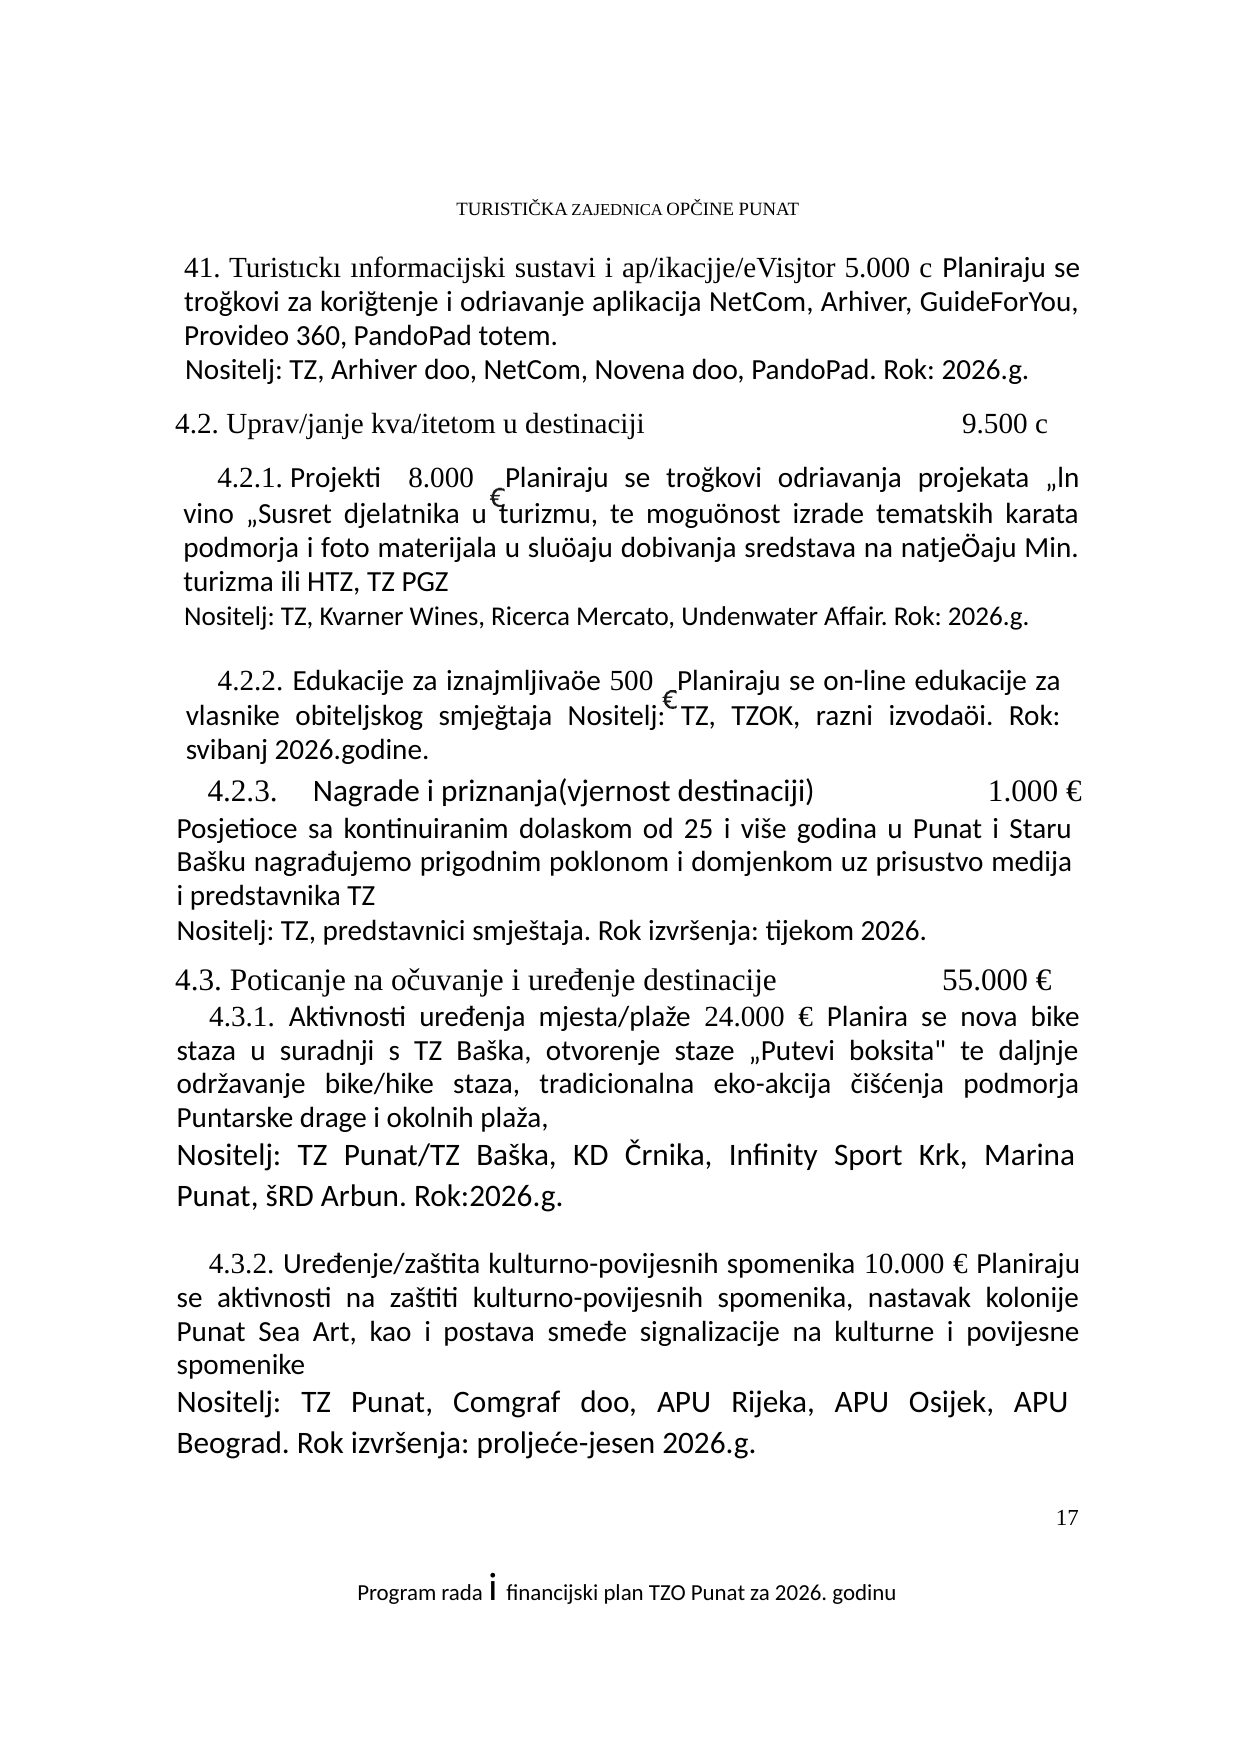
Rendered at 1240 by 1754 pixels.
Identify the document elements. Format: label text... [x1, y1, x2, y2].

text Nositelj: TZ Punat, Comgraf doo, APU Rijeka, APU Osijek, APU Beograd. Rok izvršenja: proljeće-jesen 2026.g. [176, 1382, 1069, 1461]
text 4.3.1. Aktivnosti uređenja mjesta/plaže 24.000 € Planira se nova bike staza u suradnji s TZ Baška, otvorenje staze „Putevi boksita" te daljnje održavanje bike/hike staza, tradicionalna eko-akcija čišćenja podmorja Puntarske drage i okolnih plaža, [176, 1000, 1080, 1135]
text 41. Turistıckı ınformacijski sustavi i ap/ikacjje/eVisjtor 5.000 c Planiraju se troğkovi za koriğtenje i odriavanje aplikacija NetCom, Arhiver, GuideForYou, Provideo 360, PandoPad totem. [184, 251, 1080, 352]
text Nositelj: TZ Punat/TZ Baška, KD Črnika, Infinity Sport Krk, Marina Punat, šRD Arbun. Rok:2026.g. [176, 1135, 1077, 1214]
text 4.2.1. Projekti 8.000 Planiraju se troğkovi odriavanja projekata „ln vino „Susret djelatnika u turizmu, te moguönost izrade tematskih karata podmorja i foto materijala u sluöaju dobivanja sredstava na natjeÖaju Min. turizma ili HTZ, TZ PGZ [183, 452, 1080, 598]
text Posjetioce sa kontinuiranim dolaskom od 25 i više godina u Punat i Staru Bašku nagrađujemo prigodnim poklonom i domjenkom uz prisustvo medija i predstavnika TZ [176, 811, 1073, 913]
text Nositelj: TZ, Arhiver doo, NetCom, Novena doo, PandoPad. Rok: 2026.g. [185, 352, 1080, 386]
text Nositelj: TZ, predstavnici smještaja. Rok izvršenja: tijekom 2026. [176, 913, 1080, 947]
text Nositelj: TZ, Kvarner Wines, Ricerca Mercato, Undenwater Affair. Rok: 2026.g. [184, 599, 1081, 632]
text 4.2. Uprav/janje kva/itetom u destinaciji 9.500 c [175, 406, 1081, 439]
subtitle 4.3. Poticanje na očuvanje i uređenje destinacije 55.000 € [175, 961, 1081, 997]
text 4.2.3. Nagrade i priznanja(vjernost destinaciji) 1.000 € [175, 771, 1081, 809]
text 4.3.2. Uređenje/zaštita kulturno-povijesnih spomenika 10.000 € Planiraju se aktivnosti na zaštiti kulturno-povijesnih spomenika, nastavak kolonije Punat Sea Art, kao i postava smeđe signalizacije na kulturne i povijesne spomenike [176, 1247, 1080, 1382]
text 4.2.2. Edukacije za iznajmljivaöe 500 Planiraju se on-line edukacije za vlasnike obiteljskog smjeğtaja Nositelj: TZ, TZOK, razni izvodaöi. Rok: svibanj 2026.godine. [186, 655, 1061, 767]
